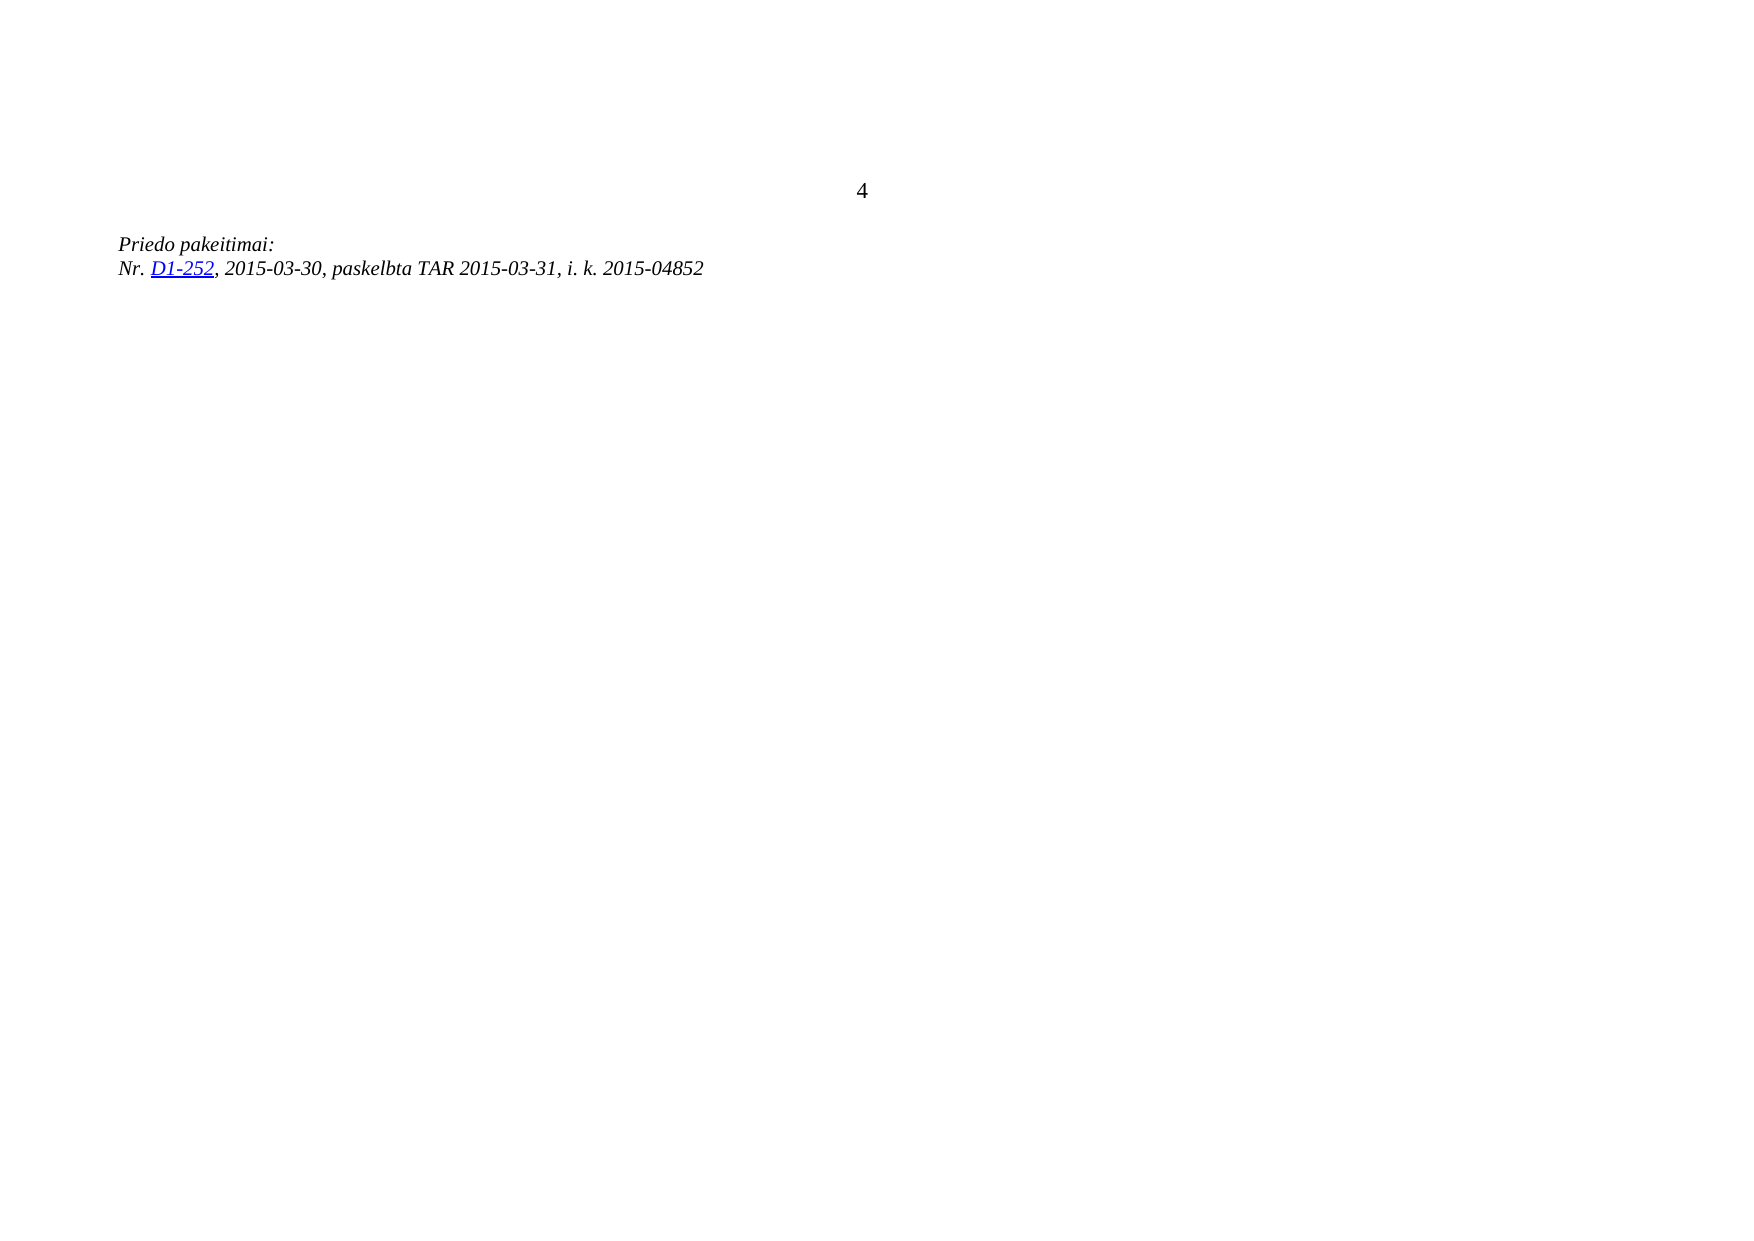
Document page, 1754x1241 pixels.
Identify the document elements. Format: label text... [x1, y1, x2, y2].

text Nr. D1-252, 2015-03-30, paskelbta TAR 2015-03-31, i. k. 2015-04852 [118, 256, 1606, 280]
text Priedo pakeitimai: [118, 232, 1606, 256]
